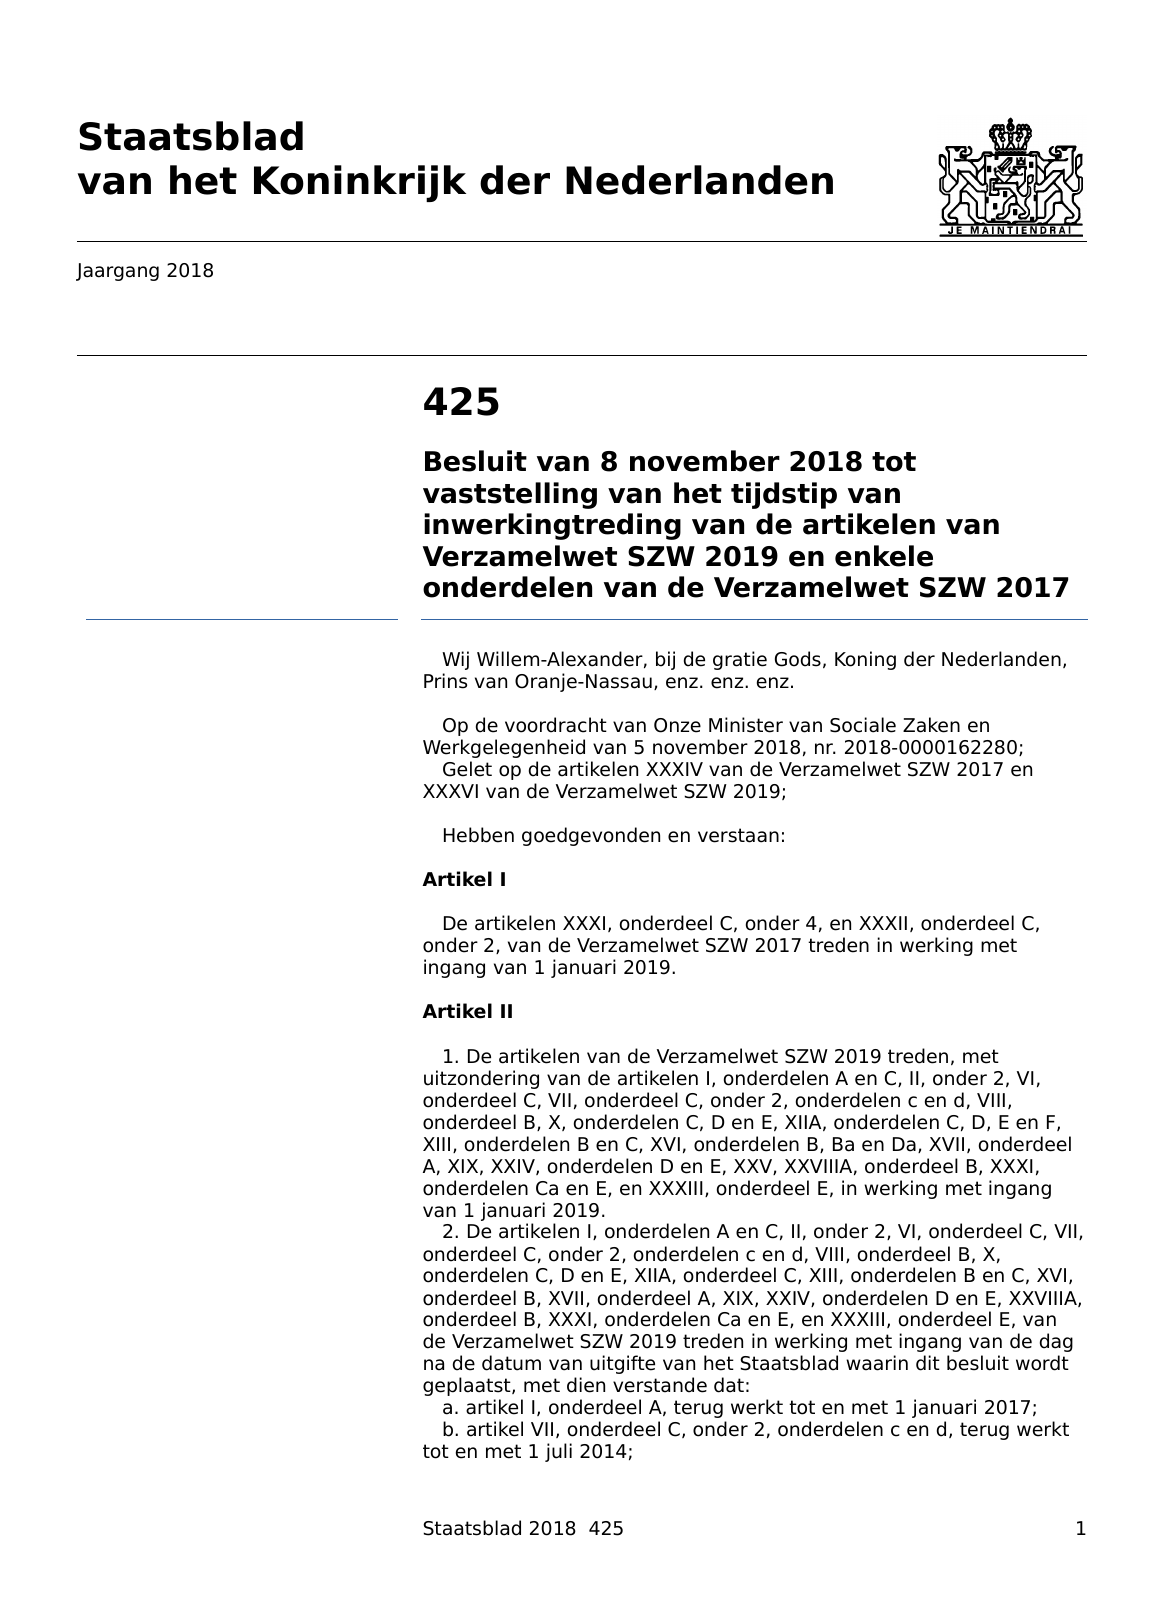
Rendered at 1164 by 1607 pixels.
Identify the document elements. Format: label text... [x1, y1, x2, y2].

table_header Staatsblad van het Koninkrijk der Nederlanden [77, 100, 886, 241]
picture [936, 115, 1087, 240]
text Op de voordracht van Onze Minister van Sociale Zaken en Werkgelegenheid van 5 november 2018, nr. 2018-0000162280; [422, 715, 1087, 759]
text Gelet op de artikelen XXXIV van de Verzamelwet SZW 2017 en XXXVI van de Verzamelwet SZW 2019; [422, 759, 1087, 803]
text b. artikel VII, onderdeel C, onder 2, onderdelen c en d, terug werkt tot en met 1 juli 2014; [422, 1419, 1087, 1463]
subtitle Artikel I [422, 869, 1087, 891]
subtitle 425 [422, 381, 1087, 424]
text De artikelen XXXI, onderdeel C, onder 4, en XXXII, onderdeel C, onder 2, van de Verzamelwet SZW 2017 treden in werking met ingang van 1 januari 2019. [422, 913, 1087, 979]
text 1. De artikelen van de Verzamelwet SZW 2019 treden, met uitzondering van de artikelen I, onderdelen A en C, II, onder 2, VI, onderdeel C, VII, onderdeel C, onder 2, onderdelen c en d, VIII, onderdeel B, X, onderdelen C, D en E, XIIA, onderdelen C, D, E en F, XIII, onderdelen B en C, XVI, onderdelen B, Ba en Da, XVII, onderdeel A, XIX, XXIV, onderdelen D en E, XXV, XXVIIIA, onderdeel B, XXXI, onderdelen Ca en E, en XXXIII, onderdeel E, in werking met ingang van 1 januari 2019. [422, 1046, 1087, 1221]
text Besluit van 8 november 2018 tot vaststelling van het tijdstip van inwerkingtreding van de artikelen van Verzamelwet SZW 2019 en enkele onderdelen van de Verzamelwet SZW 2017 [422, 447, 1087, 604]
text a. artikel I, onderdeel A, terug werkt tot en met 1 januari 2017; [422, 1397, 1087, 1419]
table_cell Jaargang 2018 [77, 242, 1087, 355]
text Hebben goedgevonden en verstaan: [422, 825, 1087, 847]
text 2. De artikelen I, onderdelen A en C, II, onder 2, VI, onderdeel C, VII, onderdeel C, onder 2, onderdelen c en d, VIII, onderdeel B, X, onderdelen C, D en E, XIIA, onderdeel C, XIII, onderdelen B en C, XVI, onderdeel B, XVII, onderdeel A, XIX, XXIV, onderdelen D en E, XXVIIIA, onderdeel B, XXXI, onderdelen Ca en E, en XXXIII, onderdeel E, van de Verzamelwet SZW 2019 treden in werking met ingang van de dag na de datum van uitgifte van het Staatsblad waarin dit besluit wordt geplaatst, met dien verstande dat: [422, 1221, 1087, 1397]
subtitle Artikel II [422, 1001, 1087, 1023]
table_header [886, 100, 1087, 241]
text Wij Willem-Alexander, bij de gratie Gods, Koning der Nederlanden, Prins van Oranje-Nassau, enz. enz. enz. [422, 649, 1087, 693]
